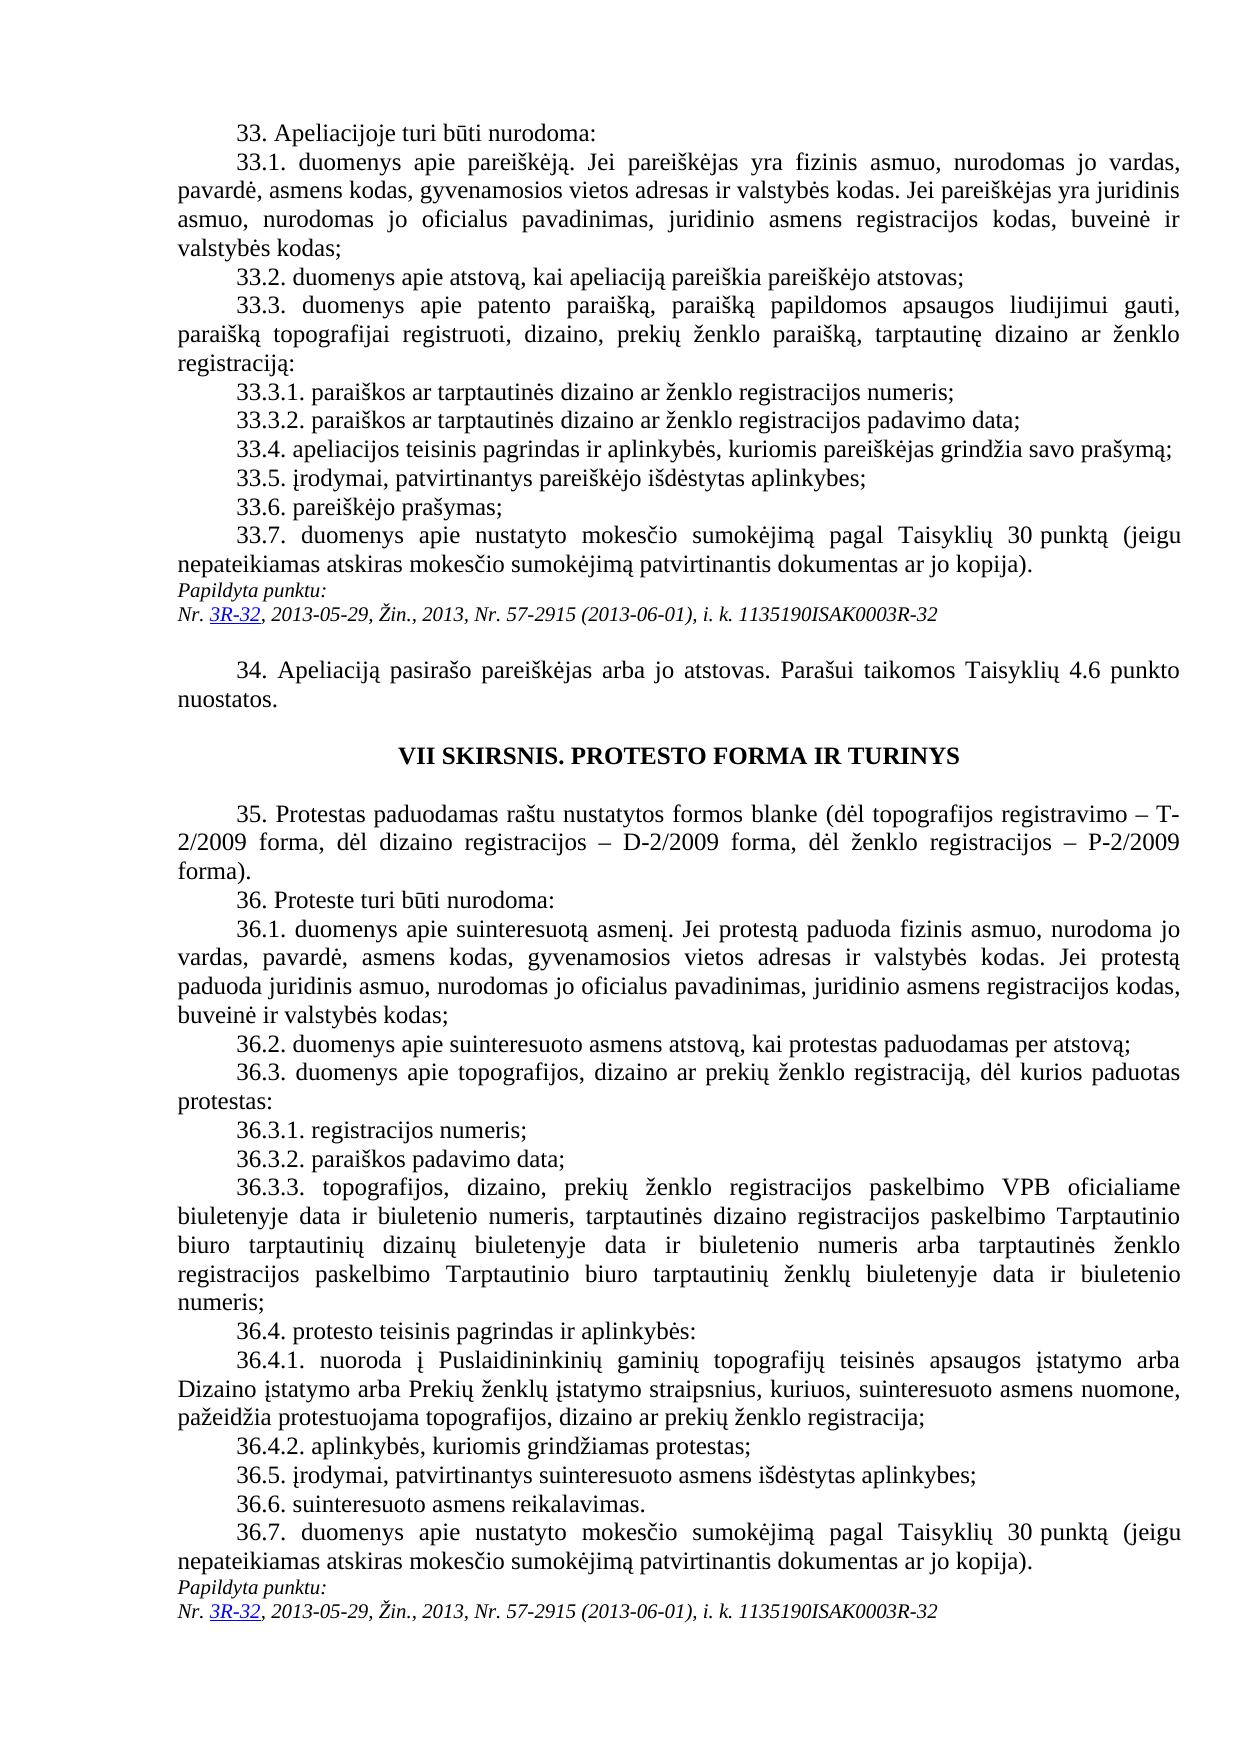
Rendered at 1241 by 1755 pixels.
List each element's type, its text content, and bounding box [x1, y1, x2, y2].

text 33.5. įrodymai, patvirtinantys pareiškėjo išdėstytas aplinkybes; [177, 463, 1181, 492]
text 36.3.1. registracijos numeris; [177, 1115, 1181, 1144]
text Papildyta punktu: [177, 578, 1181, 602]
text 33.6. pareiškėjo prašymas; [177, 492, 1181, 521]
text 33.2. duomenys apie atstovą, kai apeliaciją pareiškia pareiškėjo atstovas; [177, 262, 1181, 291]
text 34. Apeliaciją pasirašo pareiškėjas arba jo atstovas. Parašui taikomos Taisyklių 4.6 punkto nuostatos. [177, 655, 1181, 712]
text 36.3. duomenys apie topografijos, dizaino ar prekių ženklo registraciją, dėl kurios paduotas protestas: [177, 1057, 1181, 1115]
text 36.4.1. nuoroda į Puslaidininkinių gaminių topografijų teisinės apsaugos įstatymo arba Dizaino įstatymo arba Prekių ženklų įstatymo straipsnius, kuriuos, suinteresuoto asmens nuomone, pažeidžia protestuojama topografijos, dizaino ar prekių ženklo registracija; [177, 1345, 1181, 1431]
text 36.7. duomenys apie nustatyto mokesčio sumokėjimą pagal Taisyklių 30 punktą (jeigu nepateikiamas atskiras mokesčio sumokėjimą patvirtinantis dokumentas ar jo kopija). [177, 1517, 1181, 1575]
text 33.4. apeliacijos teisinis pagrindas ir aplinkybės, kuriomis pareiškėjas grindžia savo prašymą; [177, 434, 1181, 463]
text 36.3.2. paraiškos padavimo data; [177, 1144, 1181, 1172]
text 33.1. duomenys apie pareiškėją. Jei pareiškėjas yra fizinis asmuo, nurodomas jo vardas, pavardė, asmens kodas, gyvenamosios vietos adresas ir valstybės kodas. Jei pareiškėjas yra juridinis asmuo, nurodomas jo oficialus pavadinimas, juridinio asmens registracijos kodas, buveinė ir valstybės kodas; [177, 147, 1181, 262]
text 36.4. protesto teisinis pagrindas ir aplinkybės: [177, 1316, 1181, 1345]
text 33.7. duomenys apie nustatyto mokesčio sumokėjimą pagal Taisyklių 30 punktą (jeigu nepateikiamas atskiras mokesčio sumokėjimą patvirtinantis dokumentas ar jo kopija). [177, 521, 1181, 578]
text 36.1. duomenys apie suinteresuotą asmenį. Jei protestą paduoda fizinis asmuo, nurodoma jo vardas, pavardė, asmens kodas, gyvenamosios vietos adresas ir valstybės kodas. Jei protestą paduoda juridinis asmuo, nurodomas jo oficialus pavadinimas, juridinio asmens registracijos kodas, buveinė ir valstybės kodas; [177, 914, 1181, 1029]
text Papildyta punktu: [177, 1575, 1181, 1599]
text 33.3. duomenys apie patento paraišką, paraišką papildomos apsaugos liudijimui gauti, paraišką topografijai registruoti, dizaino, prekių ženklo paraišką, tarptautinę dizaino ar ženklo registraciją: [177, 291, 1181, 377]
text 36.3.3. topografijos, dizaino, prekių ženklo registracijos paskelbimo VPB oficialiame biuletenyje data ir biuletenio numeris, tarptautinės dizaino registracijos paskelbimo Tarptautinio biuro tarptautinių dizainų biuletenyje data ir biuletenio numeris arba tarptautinės ženklo registracijos paskelbimo Tarptautinio biuro tarptautinių ženklų biuletenyje data ir biuletenio numeris; [177, 1172, 1181, 1316]
text 36.2. duomenys apie suinteresuoto asmens atstovą, kai protestas paduodamas per atstovą; [177, 1029, 1181, 1057]
text 33.3.1. paraiškos ar tarptautinės dizaino ar ženklo registracijos numeris; [177, 377, 1181, 406]
text Nr. 3R-32, 2013-05-29, Žin., 2013, Nr. 57-2915 (2013-06-01), i. k. 1135190ISAK0003R-32 [177, 1599, 1181, 1623]
text VII SKIRSNIS. PROTESTO FORMA IR TURINYS [177, 741, 1181, 770]
text 36. Proteste turi būti nurodoma: [177, 885, 1181, 914]
text Nr. 3R-32, 2013-05-29, Žin., 2013, Nr. 57-2915 (2013-06-01), i. k. 1135190ISAK0003R-32 [177, 602, 1181, 626]
text 35. Protestas paduodamas raštu nustatytos formos blanke (dėl topografijos registravimo – T-2/2009 forma, dėl dizaino registracijos – D-2/2009 forma, dėl ženklo registracijos – P-2/2009 forma). [177, 799, 1181, 885]
text 36.4.2. aplinkybės, kuriomis grindžiamas protestas; [177, 1431, 1181, 1460]
text 36.5. įrodymai, patvirtinantys suinteresuoto asmens išdėstytas aplinkybes; [177, 1460, 1181, 1489]
text 36.6. suinteresuoto asmens reikalavimas. [177, 1489, 1181, 1517]
text 33. Apeliacijoje turi būti nurodoma: [177, 118, 1181, 147]
text 33.3.2. paraiškos ar tarptautinės dizaino ar ženklo registracijos padavimo data; [177, 406, 1181, 434]
